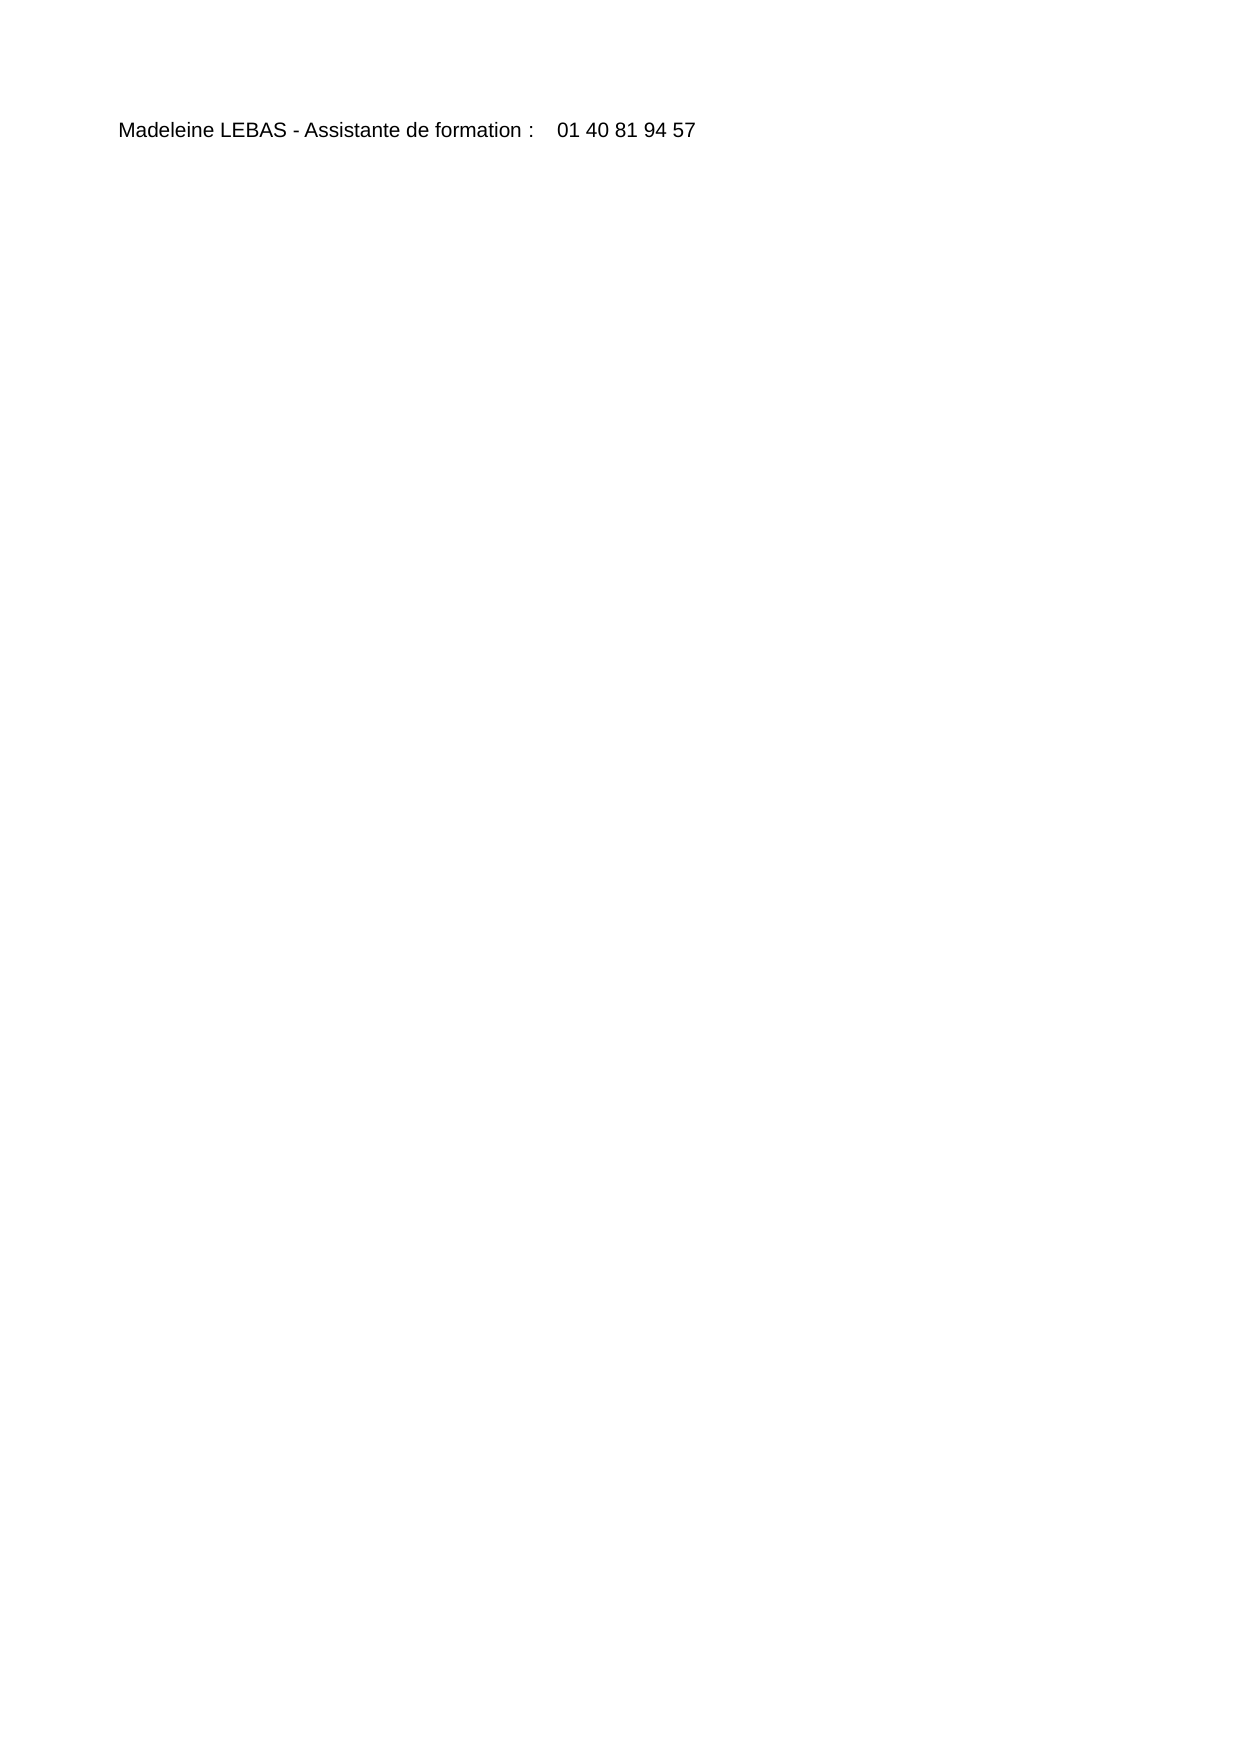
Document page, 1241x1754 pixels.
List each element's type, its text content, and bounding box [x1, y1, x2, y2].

text Madeleine LEBAS - Assistante de formation : 01 40 81 94 57 [118, 118, 1122, 142]
